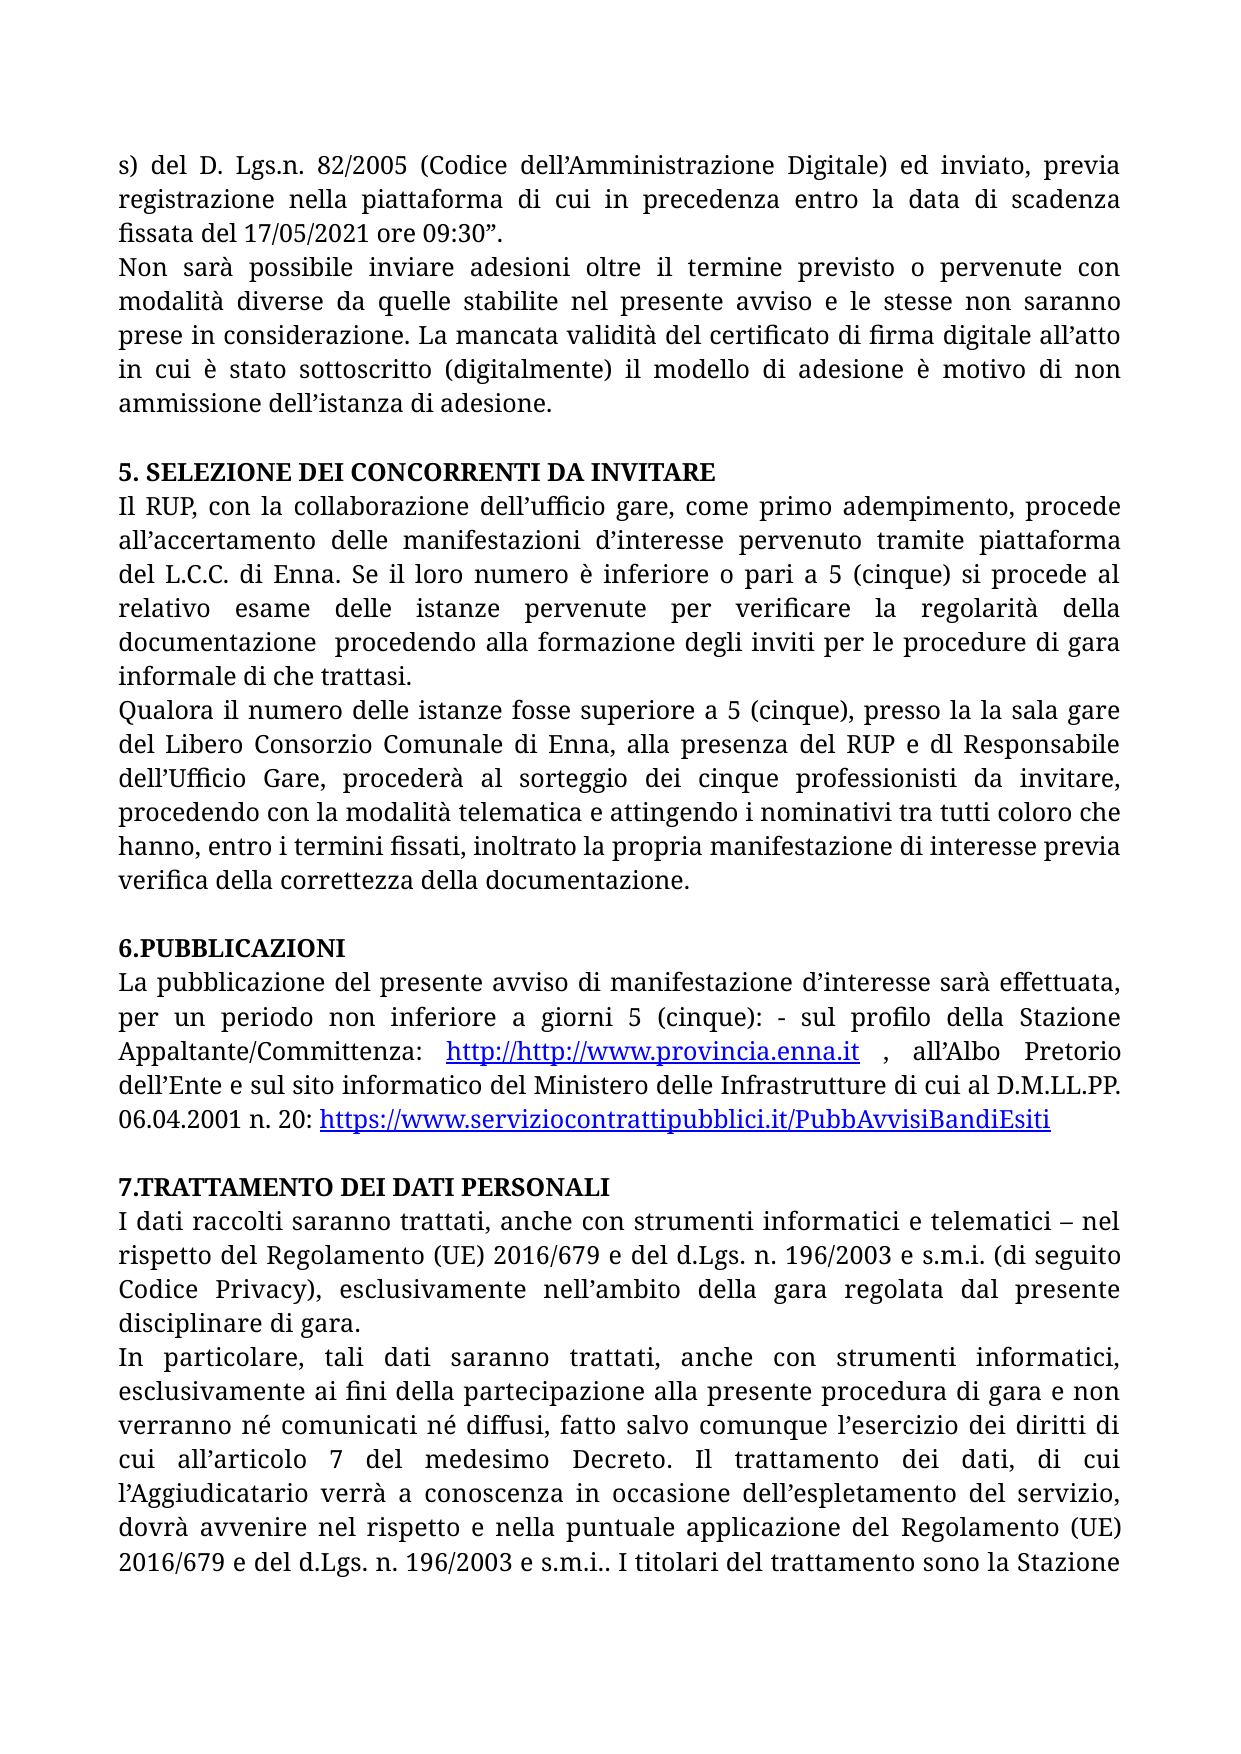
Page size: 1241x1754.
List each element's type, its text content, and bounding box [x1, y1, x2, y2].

text La pubblicazione del presente avviso di manifestazione d’interesse sarà effettuata, per un periodo non inferiore a giorni 5 (cinque): - sul profilo della Stazione Appaltante/Committenza: http://http://www.provincia.enna.it , all’Albo Pretorio dell’Ente e sul sito informatico del Ministero delle Infrastrutture di cui al D.M.LL.PP. 06.04.2001 n. 20: https://www.serviziocontrattipubblici.it/PubbAvvisiBandiEsiti [118, 965, 1122, 1135]
text 6.PUBBLICAZIONI [118, 931, 1122, 965]
text I dati raccolti saranno trattati, anche con strumenti informatici e telematici – nel rispetto del Regolamento (UE) 2016/679 e del d.Lgs. n. 196/2003 e s.m.i. (di seguito Codice Privacy), esclusivamente nell’ambito della gara regolata dal presente disciplinare di gara. [118, 1203, 1122, 1340]
text Non sarà possibile inviare adesioni oltre il termine previsto o pervenute con modalità diverse da quelle stabilite nel presente avviso e le stesse non saranno prese in considerazione. La mancata validità del certificato di firma digitale all’atto in cui è stato sottoscritto (digitalmente) il modello di adesione è motivo di non ammissione dell’istanza di adesione. [118, 250, 1122, 420]
text 7.TRATTAMENTO DEI DATI PERSONALI [118, 1169, 1122, 1203]
text In particolare, tali dati saranno trattati, anche con strumenti informatici, esclusivamente ai fini della partecipazione alla presente procedura di gara e non verranno né comunicati né diffusi, fatto salvo comunque l’esercizio dei diritti di cui all’articolo 7 del medesimo Decreto. Il trattamento dei dati, di cui l’Aggiudicatario verrà a conoscenza in occasione dell’espletamento del servizio, dovrà avvenire nel rispetto e nella puntuale applicazione del Regolamento (UE) 2016/679 e del d.Lgs. n. 196/2003 e s.m.i.. I titolari del trattamento sono la Stazione [118, 1340, 1122, 1578]
text s) del D. Lgs.n. 82/2005 (Codice dell’Amministrazione Digitale) ed inviato, previa registrazione nella piattaforma di cui in precedenza entro la data di scadenza fissata del 17/05/2021 ore 09:30”. [118, 148, 1122, 250]
text Qualora il numero delle istanze fosse superiore a 5 (cinque), presso la la sala gare del Libero Consorzio Comunale di Enna, alla presenza del RUP e dl Responsabile dell’Ufficio Gare, procederà al sorteggio dei cinque professionisti da invitare, procedendo con la modalità telematica e attingendo i nominativi tra tutti coloro che hanno, entro i termini fissati, inoltrato la propria manifestazione di interesse previa verifica della correttezza della documentazione. [118, 693, 1122, 897]
text 5. SELEZIONE DEI CONCORRENTI DA INVITARE [118, 454, 1122, 488]
text Il RUP, con la collaborazione dell’ufficio gare, come primo adempimento, procede all’accertamento delle manifestazioni d’interesse pervenuto tramite piattaforma del L.C.C. di Enna. Se il loro numero è inferiore o pari a 5 (cinque) si procede al relativo esame delle istanze pervenute per verificare la regolarità della documentazione procedendo alla formazione degli inviti per le procedure di gara informale di che trattasi. [118, 488, 1122, 693]
